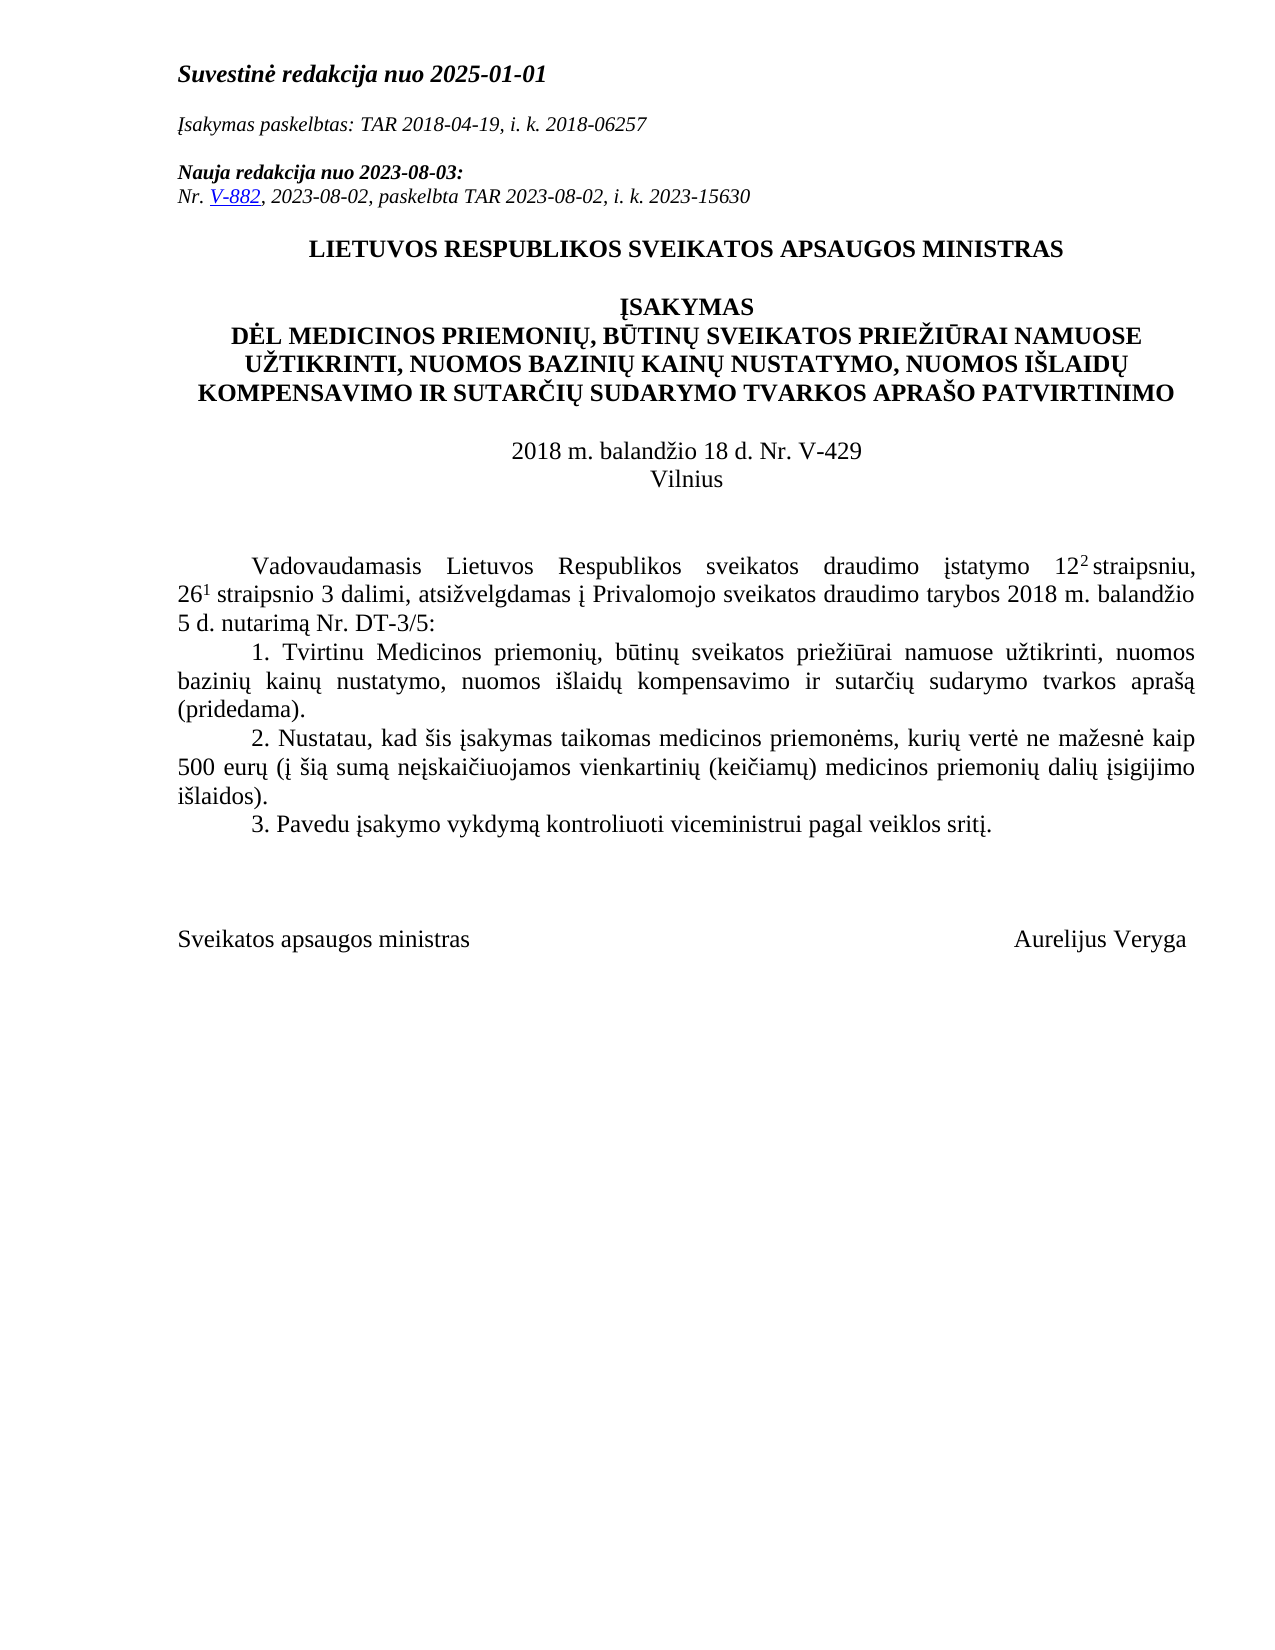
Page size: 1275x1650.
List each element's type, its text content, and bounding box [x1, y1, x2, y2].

text Nr. V-882, 2023-08-02, paskelbta TAR 2023-08-02, i. k. 2023-15630 [177, 184, 1196, 208]
text Sveikatos apsaugos ministras Aurelijus Veryga [177, 924, 1196, 953]
text ĮSAKYMAS [177, 292, 1196, 321]
text LIETUVOS RESPUBLIKOS SVEIKATOS APSAUGOS MINISTRAS [177, 234, 1196, 263]
text Vilnius [177, 464, 1196, 493]
text Nauja redakcija nuo 2023-08-03: [177, 160, 1196, 184]
text Suvestinė redakcija nuo 2025-01-01 [177, 59, 1196, 88]
text 3. Pavedu įsakymo vykdymą kontroliuoti viceministrui pagal veiklos sritį. [177, 809, 1196, 838]
text 1. Tvirtinu Medicinos priemonių, būtinų sveikatos priežiūrai namuose užtikrinti, nuomos bazinių kainų nustatymo, nuomos išlaidų kompensavimo ir sutarčių sudarymo tvarkos aprašą (pridedama). [177, 637, 1196, 723]
text Įsakymas paskelbtas: TAR 2018-04-19, i. k. 2018-06257 [177, 112, 1196, 136]
text DĖL Medicinos priemonių, būtinų sveikatos priežiūrai namuose užtikrinti, nuomos bazinių kainų nustatymo, nuomos išlaidų kompensavimo IR SUTARČIŲ SUDARYMO TVARKOS APRAŠO PATVIRTINIMO [177, 321, 1196, 407]
text 2. Nustatau, kad šis įsakymas taikomas medicinos priemonėms, kurių vertė ne mažesnė kaip 500 eurų (į šią sumą neįskaičiuojamos vienkartinių (keičiamų) medicinos priemonių dalių įsigijimo išlaidos). [177, 723, 1196, 809]
text 2018 m. balandžio 18 d. Nr. V-429 [177, 436, 1196, 464]
text Vadovaudamasis Lietuvos Respublikos sveikatos draudimo įstatymo 122 straipsniu, 261 straipsnio 3 dalimi, atsižvelgdamas į Privalomojo sveikatos draudimo tarybos 2018 m. balandžio 5 d. nutarimą Nr. DT-3/5: [177, 551, 1196, 637]
